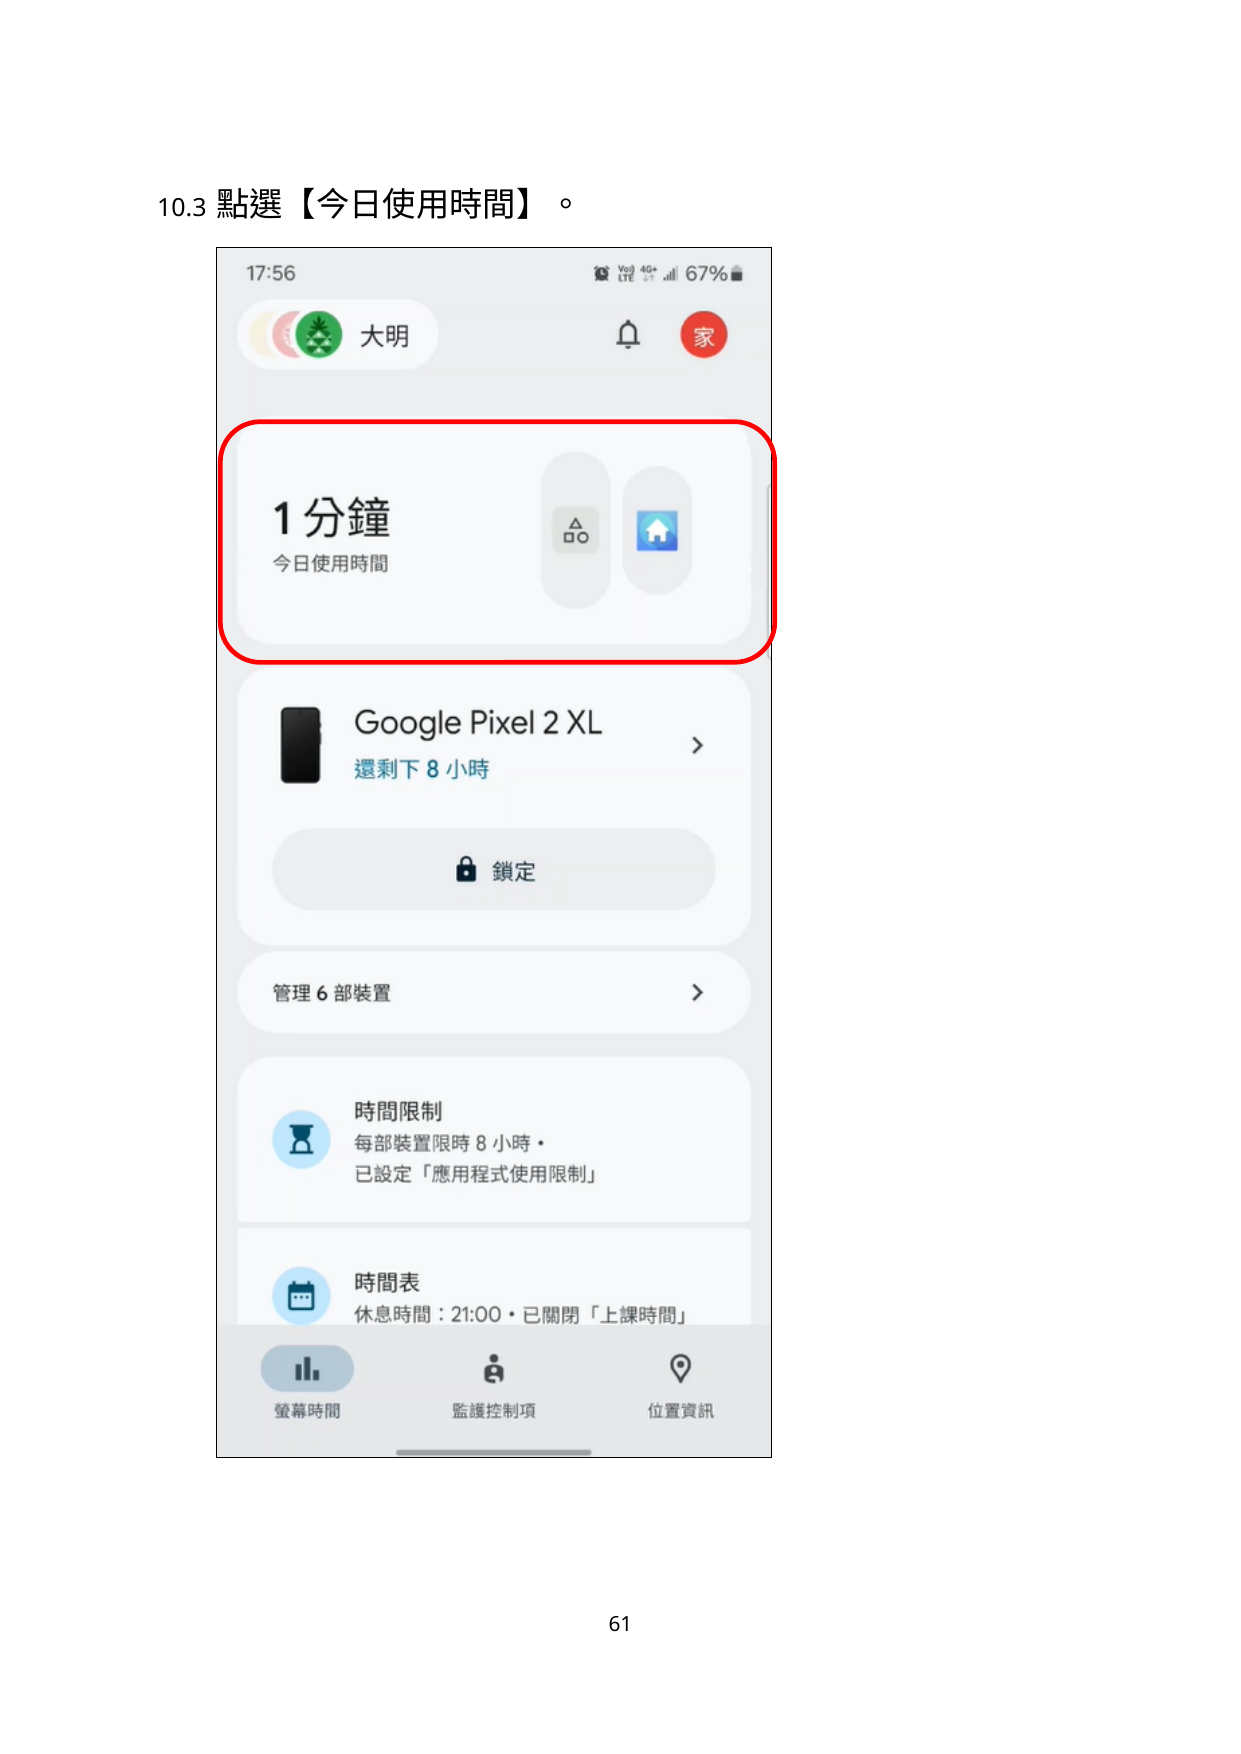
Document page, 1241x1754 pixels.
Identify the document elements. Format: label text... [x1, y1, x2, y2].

picture [217, 623, 771, 1457]
list 點選【今日使用時間】。 [157, 164, 1128, 239]
picture [223, 425, 771, 660]
picture [217, 248, 771, 461]
